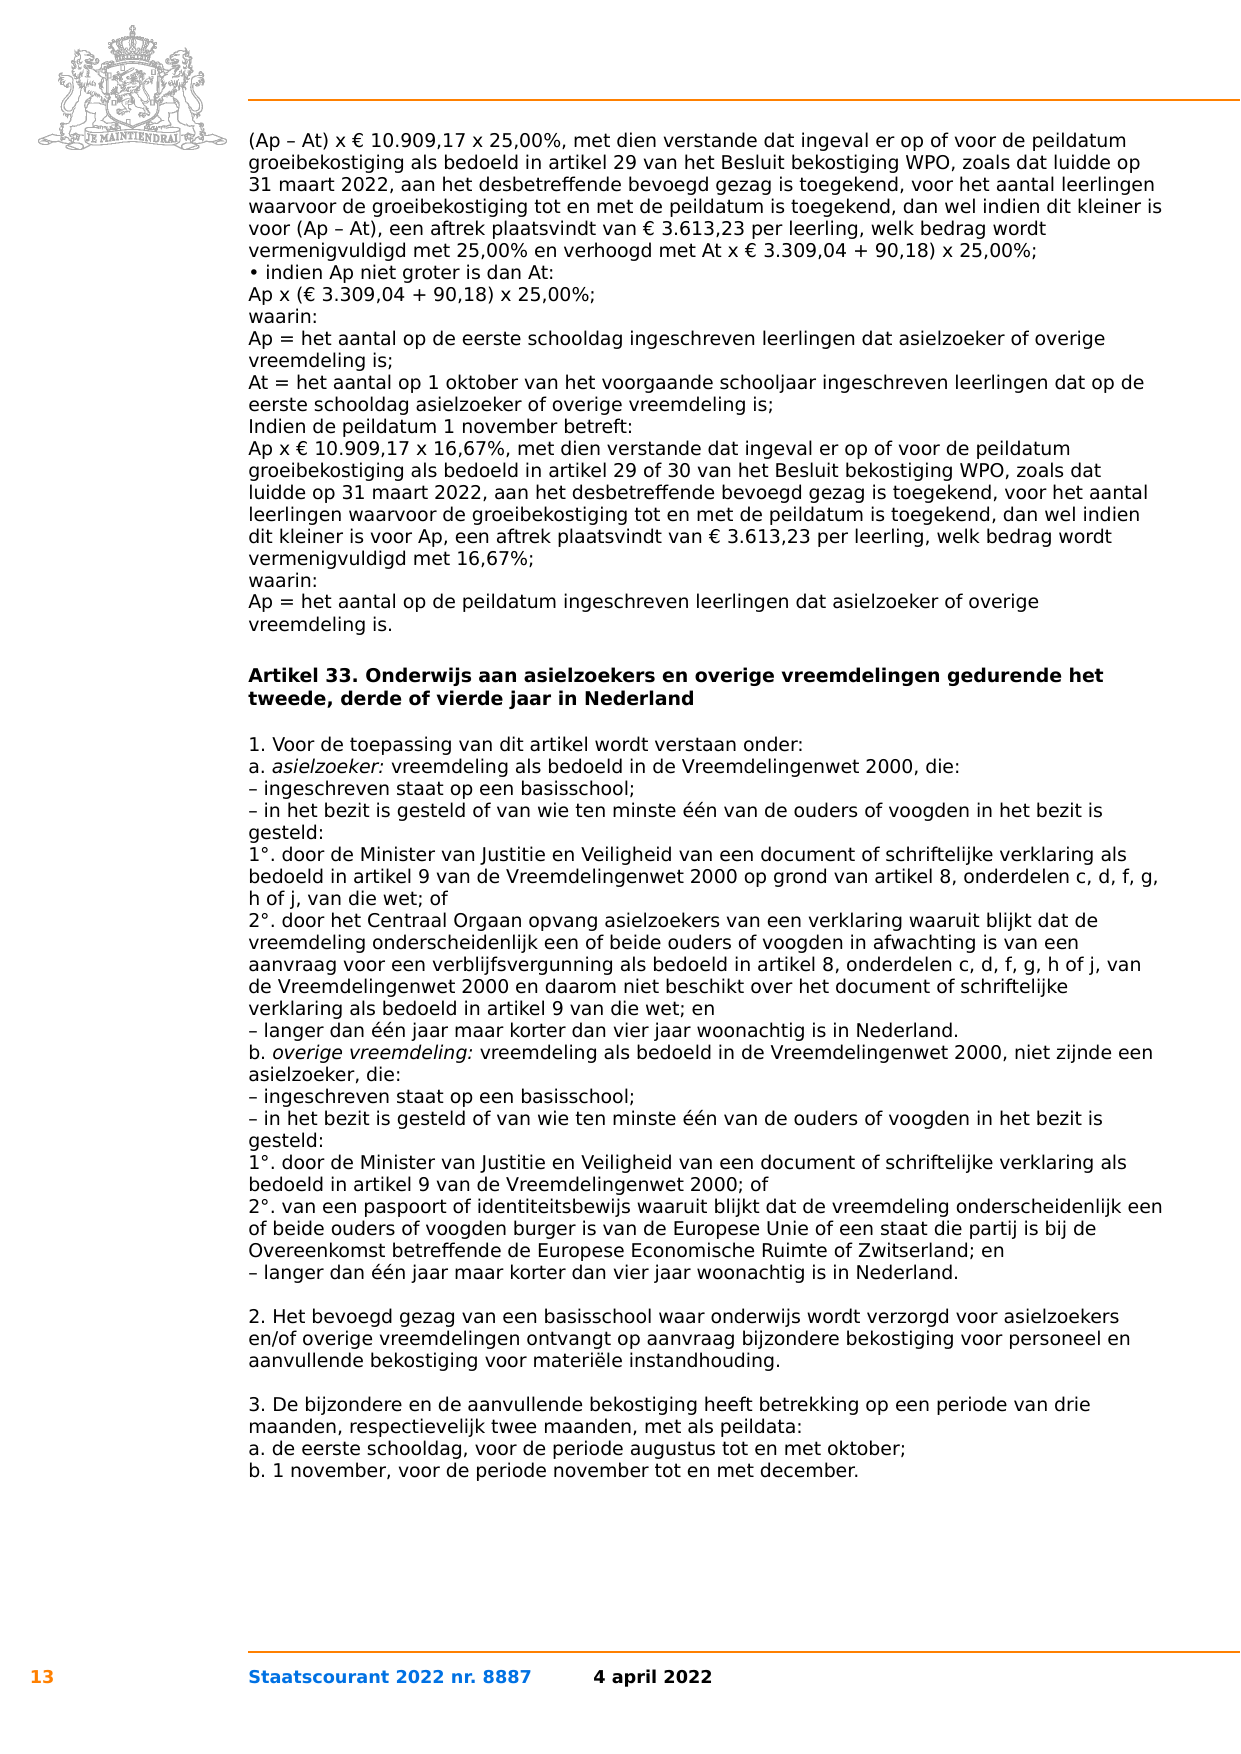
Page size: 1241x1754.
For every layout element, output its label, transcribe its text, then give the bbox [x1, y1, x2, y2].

text a. de eerste schooldag, voor de periode augustus tot en met oktober; [248, 1437, 1163, 1459]
text a. asielzoeker: vreemdeling als bedoeld in de Vreemdelingenwet 2000, die: [248, 756, 1163, 778]
text – langer dan één jaar maar korter dan vier jaar woonachtig is in Nederland. [248, 1262, 1163, 1284]
text b. 1 november, voor de periode november tot en met december. [248, 1459, 1163, 1481]
text Ap x € 10.909,17 x 16,67%, met dien verstande dat ingeval er op of voor de peildatum groeibekostiging als bedoeld in artikel 29 of 30 van het Besluit bekostiging WPO, zoals dat luidde op 31 maart 2022, aan het desbetreffende bevoegd gezag is toegekend, voor het aantal leerlingen waarvoor de groeibekostiging tot en met de peildatum is toegekend, dan wel indien dit kleiner is voor Ap, een aftrek plaatsvindt van € 3.613,23 per leerling, welk bedrag wordt vermenigvuldigd met 16,67%; [248, 438, 1163, 569]
text – in het bezit is gesteld of van wie ten minste één van de ouders of voogden in het bezit is gesteld: [248, 800, 1163, 844]
text 1°. door de Minister van Justitie en Veiligheid van een document of schriftelijke verklaring als bedoeld in artikel 9 van de Vreemdelingenwet 2000; of [248, 1152, 1163, 1196]
text – ingeschreven staat op een basisschool; [248, 1086, 1163, 1108]
text 1°. door de Minister van Justitie en Veiligheid van een document of schriftelijke verklaring als bedoeld in artikel 9 van de Vreemdelingenwet 2000 op grond van artikel 8, onderdelen c, d, f, g, h of j, van die wet; of [248, 844, 1163, 910]
text waarin: [248, 306, 1163, 328]
text – in het bezit is gesteld of van wie ten minste één van de ouders of voogden in het bezit is gesteld: [248, 1108, 1163, 1152]
text 2°. door het Centraal Orgaan opvang asielzoekers van een verklaring waaruit blijkt dat de vreemdeling onderscheidenlijk een of beide ouders of voogden in afwachting is van een aanvraag voor een verblijfsvergunning als bedoeld in artikel 8, onderdelen c, d, f, g, h of j, van de Vreemdelingenwet 2000 en daarom niet beschikt over het document of schriftelijke verklaring als bedoeld in artikel 9 van die wet; en [248, 910, 1163, 1020]
picture [38, 25, 227, 150]
text At = het aantal op 1 oktober van het voorgaande schooljaar ingeschreven leerlingen dat op de eerste schooldag asielzoeker of overige vreemdeling is; [248, 372, 1163, 416]
text 2. Het bevoegd gezag van een basisschool waar onderwijs wordt verzorgd voor asielzoekers en/of overige vreemdelingen ontvangt op aanvraag bijzondere bekostiging voor personeel en aanvullende bekostiging voor materiële instandhouding. [248, 1306, 1163, 1372]
text – langer dan één jaar maar korter dan vier jaar woonachtig is in Nederland. [248, 1020, 1163, 1042]
subtitle Artikel 33. Onderwijs aan asielzoekers en overige vreemdelingen gedurende het tweede, derde of vierde jaar in Nederland [248, 665, 1163, 709]
text b. overige vreemdeling: vreemdeling als bedoeld in de Vreemdelingenwet 2000, niet zijnde een asielzoeker, die: [248, 1042, 1163, 1086]
text waarin: [248, 569, 1163, 591]
text 2°. van een paspoort of identiteitsbewijs waaruit blijkt dat de vreemdeling onderscheidenlijk een of beide ouders of voogden burger is van de Europese Unie of een staat die partij is bij de Overeenkomst betreffende de Europese Economische Ruimte of Zwitserland; en [248, 1196, 1163, 1262]
text 3. De bijzondere en de aanvullende bekostiging heeft betrekking op een periode van drie maanden, respectievelijk twee maanden, met als peildata: [248, 1393, 1163, 1437]
text (Ap – At) x € 10.909,17 x 25,00%, met dien verstande dat ingeval er op of voor de peildatum groeibekostiging als bedoeld in artikel 29 van het Besluit bekostiging WPO, zoals dat luidde op 31 maart 2022, aan het desbetreffende bevoegd gezag is toegekend, voor het aantal leerlingen waarvoor de groeibekostiging tot en met de peildatum is toegekend, dan wel indien dit kleiner is voor (Ap – At), een aftrek plaatsvindt van € 3.613,23 per leerling, welk bedrag wordt vermenigvuldigd met 25,00% en verhoogd met At x € 3.309,04 + 90,18) x 25,00%; [248, 130, 1163, 262]
text Indien de peildatum 1 november betreft: [248, 416, 1163, 438]
text • indien Ap niet groter is dan At: [248, 262, 1163, 284]
text Ap = het aantal op de peildatum ingeschreven leerlingen dat asielzoeker of overige vreemdeling is. [248, 591, 1163, 635]
text – ingeschreven staat op een basisschool; [248, 778, 1163, 800]
text Ap x (€ 3.309,04 + 90,18) x 25,00%; [248, 284, 1163, 306]
text 1. Voor de toepassing van dit artikel wordt verstaan onder: [248, 734, 1163, 756]
text Ap = het aantal op de eerste schooldag ingeschreven leerlingen dat asielzoeker of overige vreemdeling is; [248, 328, 1163, 372]
